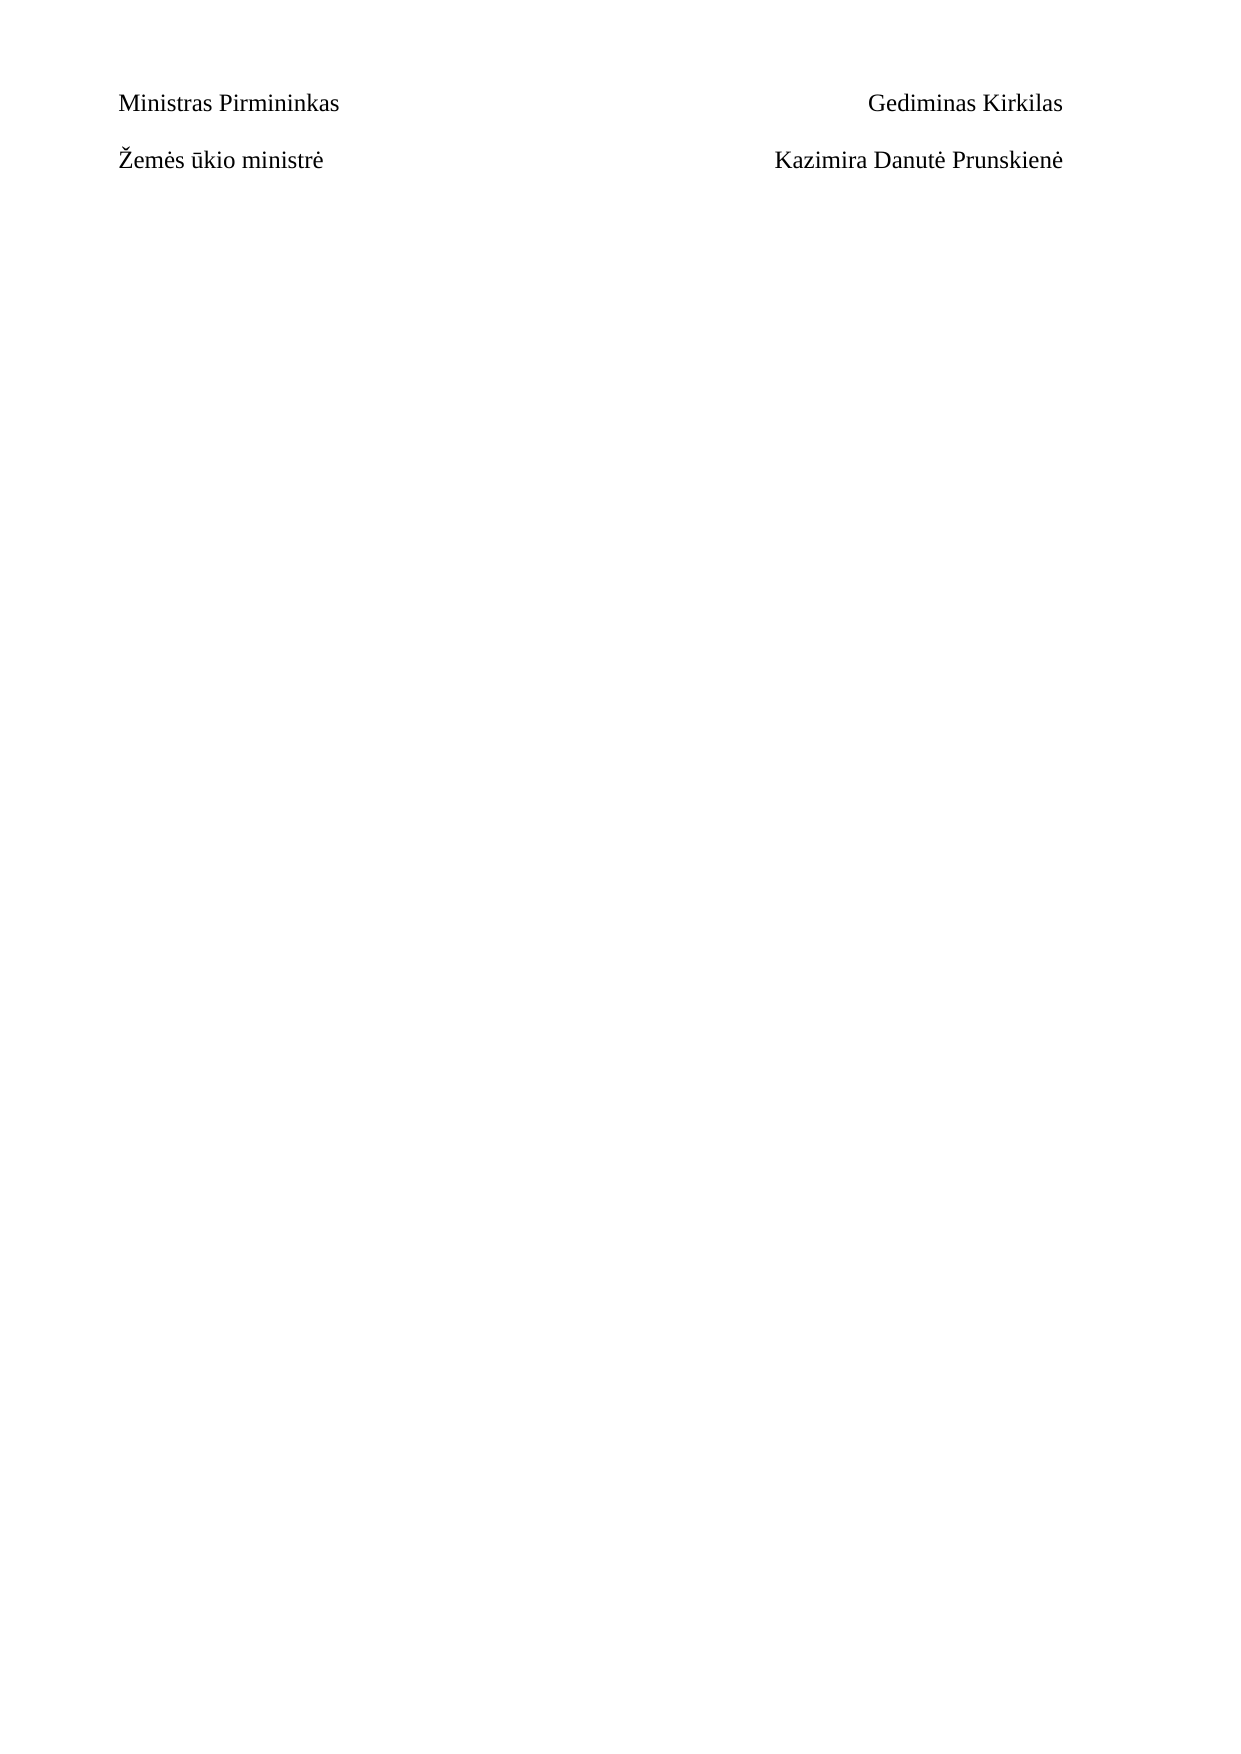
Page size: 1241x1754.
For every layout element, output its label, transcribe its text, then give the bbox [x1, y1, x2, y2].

text Žemės ūkio ministrė Kazimira Danutė Prunskienė [118, 145, 1152, 174]
text Ministras Pirmininkas Gediminas Kirkilas [118, 88, 1152, 117]
